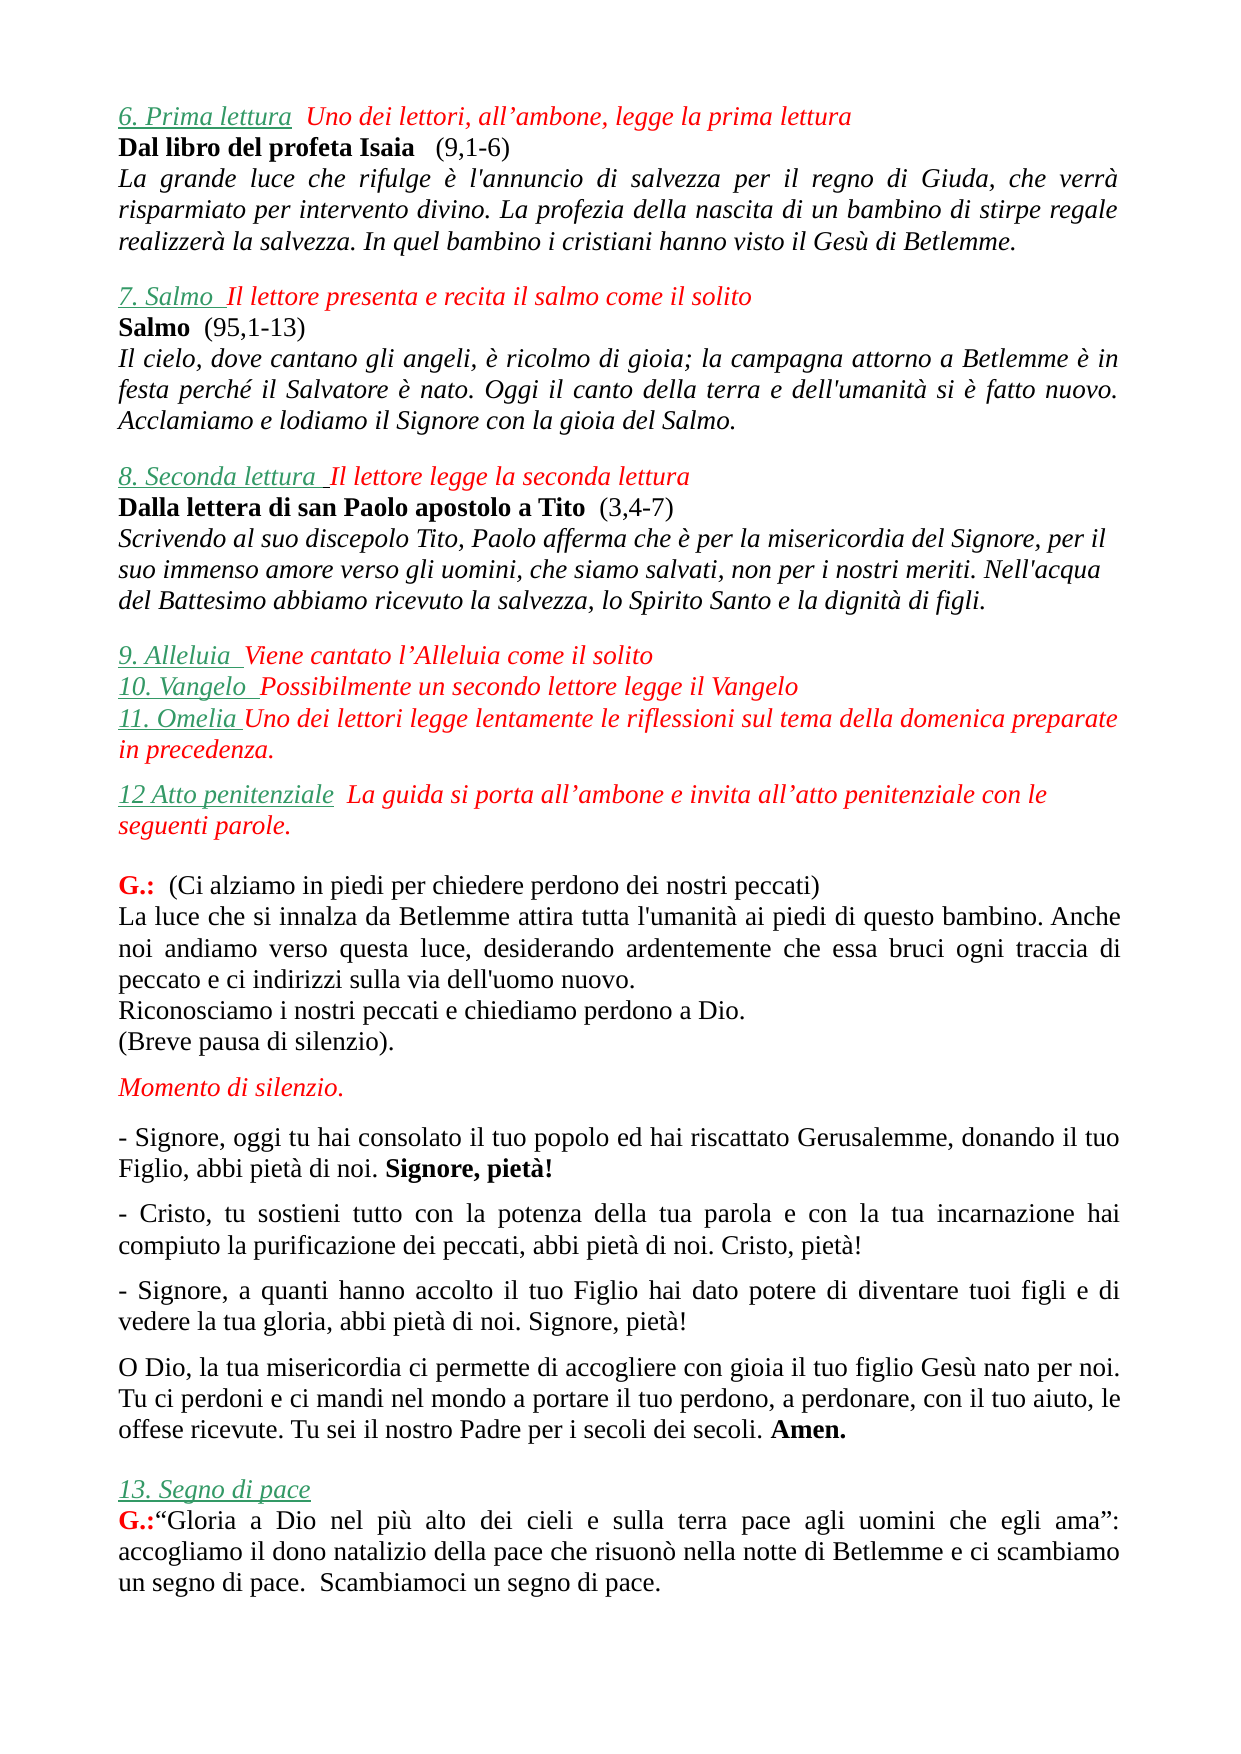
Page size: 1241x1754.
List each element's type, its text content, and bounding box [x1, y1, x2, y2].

text La luce che si innalza da Betlemme attira tutta l'umanità ai piedi di questo bambino. Anche noi andiamo verso questa luce, desiderando ardentemente che essa bruci ogni traccia di peccato e ci indirizzi sulla via dell'uomo nuovo. [118, 901, 1122, 994]
text Scrivendo al suo discepolo Tito, Paolo afferma che è per la misericordia del Signore, per il suo immenso amore verso gli uomini, che siamo salvati, non per i nostri meriti. Nell'acqua del Battesimo abbiamo ricevuto la salvezza, lo Spirito Santo e la dignità di figli. [118, 522, 1122, 615]
text 7. Salmo Il lettore presenta e recita il salmo come il solito [118, 280, 1122, 311]
text 10. Vangelo Possibilmente un secondo lettore legge il Vangelo [118, 671, 1122, 702]
text - Cristo, tu sostieni tutto con la potenza della tua parola e con la tua incarnazione hai compiuto la purificazione dei peccati, abbi pietà di noi. Cristo, pietà! [118, 1198, 1122, 1260]
text Momento di silenzio. [118, 1071, 1122, 1102]
text - Signore, a quanti hanno accolto il tuo Figlio hai dato potere di diventare tuoi figli e di vedere la tua gloria, abbi pietà di noi. Signore, pietà! [118, 1274, 1122, 1337]
text - Signore, oggi tu hai consolato il tuo popolo ed hai riscattato Gerusalemme, donando il tuo Figlio, abbi pietà di noi. Signore, pietà! [118, 1121, 1122, 1183]
text 6. Prima lettura Uno dei lettori, all’ambone, legge la prima lettura [118, 100, 1122, 131]
text 12 Atto penitenziale La guida si porta all’ambone e invita all’atto penitenziale con le seguenti parole. [118, 778, 1122, 841]
text 13. Segno di pace [118, 1473, 1122, 1504]
text G.: (Ci alziamo in piedi per chiedere perdono dei nostri peccati) [118, 869, 1122, 901]
text Il cielo, dove cantano gli angeli, è ricolmo di gioia; la campagna attorno a Betlemme è in festa perché il Salvatore è nato. Oggi il canto della terra e dell'umanità si è fatto nuovo. Acclamiamo e lodiamo il Signore con la gioia del Salmo. [118, 342, 1122, 436]
text La grande luce che rifulge è l'annuncio di salvezza per il regno di Giuda, che verrà risparmiato per intervento divino. La profezia della nascita di un bambino di stirpe regale realizzerà la salvezza. In quel bambino i cristiani hanno visto il Gesù di Betlemme. [118, 162, 1122, 256]
text 9. Alleluia Viene cantato l’Alleluia come il solito [118, 639, 1122, 671]
text Riconosciamo i nostri peccati e chiediamo perdono a Dio. [118, 994, 1122, 1025]
text G.:“Gloria a Dio nel più alto dei cieli e sulla terra pace agli uomini che egli ama”: accogliamo il dono natalizio della pace che risuonò nella notte di Betlemme e ci scambiamo un segno di pace. Scambiamoci un segno di pace. [118, 1504, 1122, 1598]
text 11. Omelia Uno dei lettori legge lentamente le riflessioni sul tema della domenica preparate in precedenza. [118, 702, 1122, 764]
text 8. Seconda lettura Il lettore legge la seconda lettura [118, 459, 1122, 491]
text Dal libro del profeta Isaia (9,1-6) [118, 131, 1122, 162]
text Dalla lettera di san Paolo apostolo a Tito (3,4-7) [118, 491, 1122, 522]
text O Dio, la tua misericordia ci permette di accogliere con gioia il tuo figlio Gesù nato per noi. Tu ci perdoni e ci mandi nel mondo a portare il tuo perdono, a perdonare, con il tuo aiuto, le offese ricevute. Tu sei il nostro Padre per i secoli dei secoli. Amen. [118, 1351, 1122, 1444]
text Salmo (95,1-13) [118, 311, 1122, 342]
text (Breve pausa di silenzio). [118, 1025, 1122, 1056]
